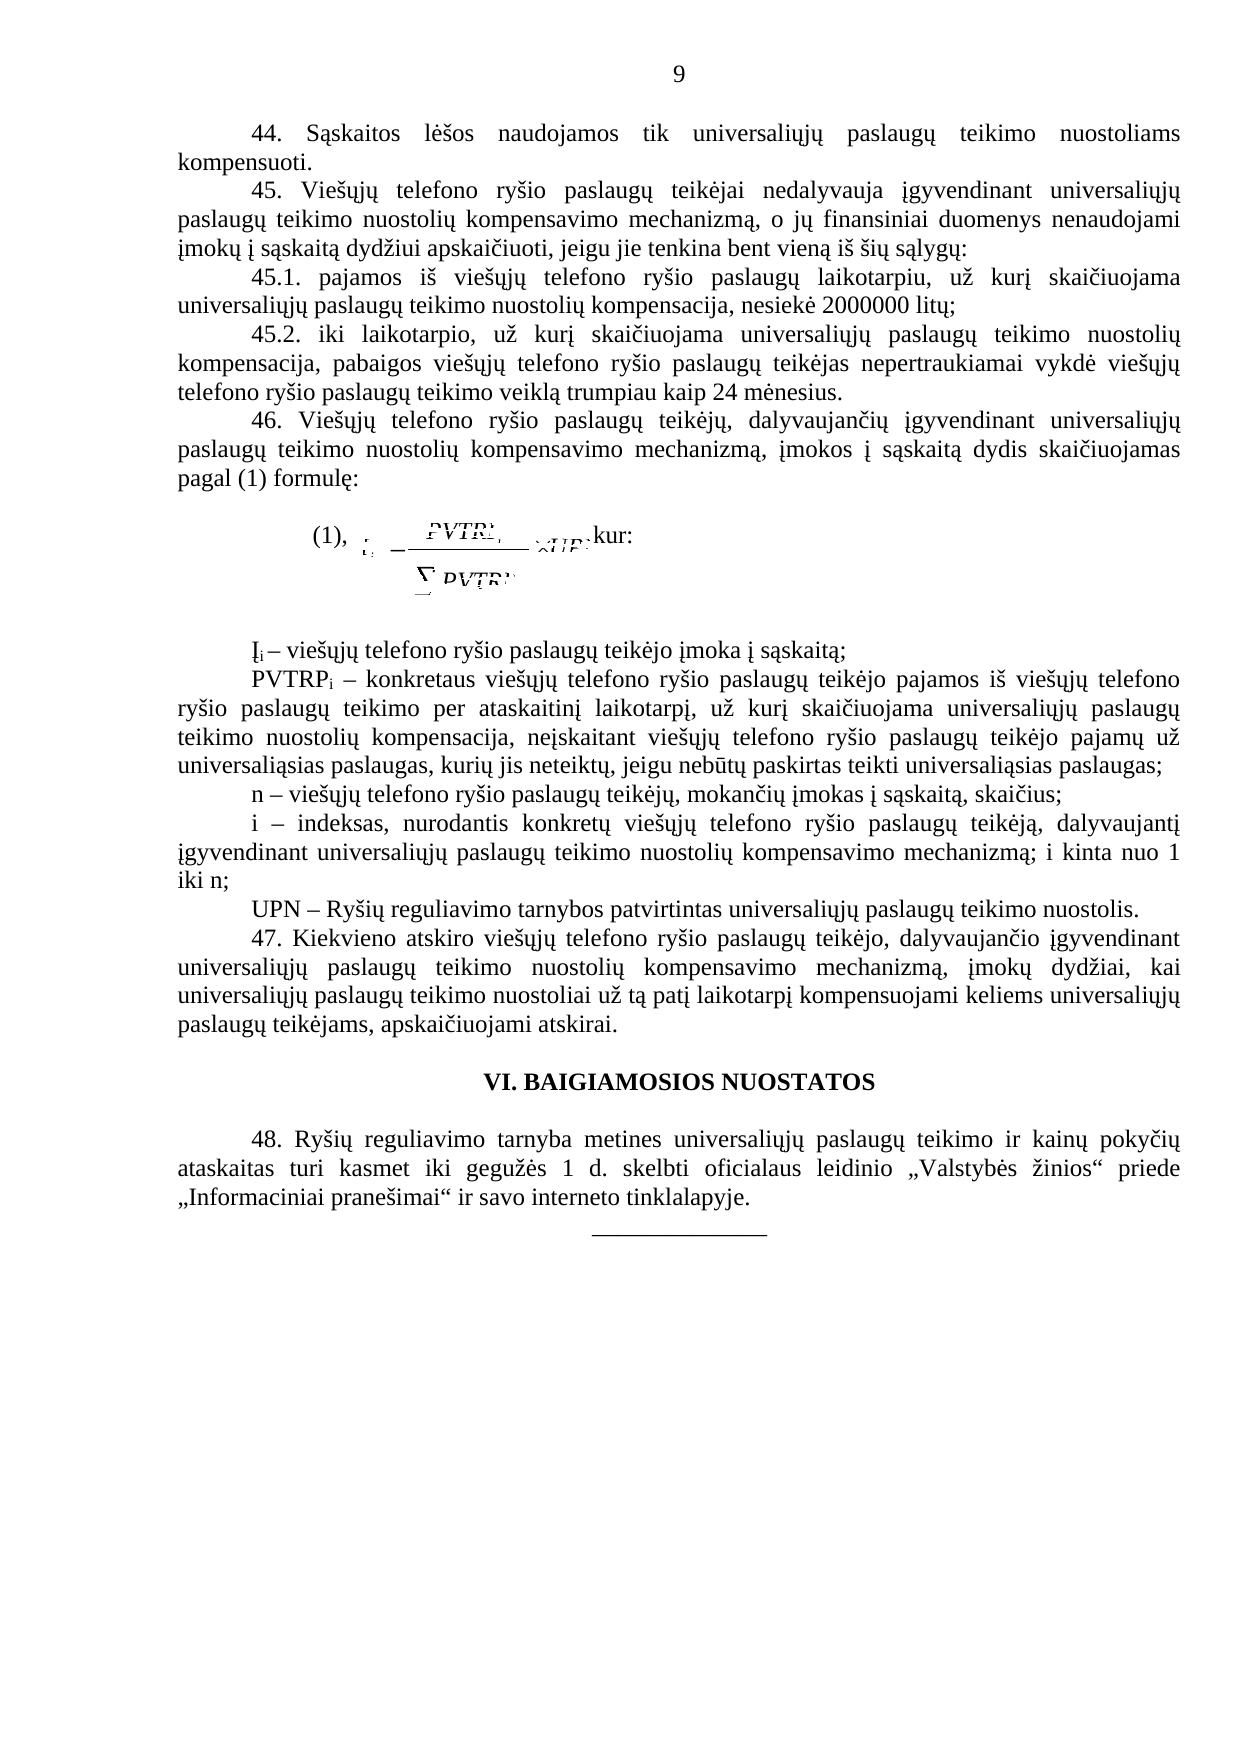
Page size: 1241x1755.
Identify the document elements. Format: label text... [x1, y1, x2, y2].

text 48. Ryšių reguliavimo tarnyba metines universaliųjų paslaugų teikimo ir kainų pokyčių ataskaitas turi kasmet iki gegužės 1 d. skelbti oficialaus leidinio „Valstybės žinios“ priede „Informaciniai pranešimai“ ir savo interneto tinklalapyje. [177, 1124, 1181, 1211]
text ______________ [177, 1211, 1181, 1239]
text UPN – Ryšių reguliavimo tarnybos patvirtintas universaliųjų paslaugų teikimo nuostolis. [177, 894, 1181, 923]
text 44. Sąskaitos lėšos naudojamos tik universaliųjų paslaugų teikimo nuostoliams kompensuoti. [177, 118, 1181, 176]
text i – indeksas, nurodantis konkretų viešųjų telefono ryšio paslaugų teikėją, dalyvaujantį įgyvendinant universaliųjų paslaugų teikimo nuostolių kompensavimo mechanizmą; i kinta nuo 1 iki n; [177, 808, 1181, 894]
text Įi – viešųjų telefono ryšio paslaugų teikėjo įmoka į sąskaitą; [177, 636, 1181, 664]
text 46. Viešųjų telefono ryšio paslaugų teikėjų, dalyvaujančių įgyvendinant universaliųjų paslaugų teikimo nuostolių kompensavimo mechanizmą, įmokos į sąskaitą dydis skaičiuojamas pagal (1) formulę: [177, 406, 1181, 492]
text (1), kur: [177, 521, 1181, 549]
text 47. Kiekvieno atskiro viešųjų telefono ryšio paslaugų teikėjo, dalyvaujančio įgyvendinant universaliųjų paslaugų teikimo nuostolių kompensavimo mechanizmą, įmokų dydžiai, kai universaliųjų paslaugų teikimo nuostoliai už tą patį laikotarpį kompensuojami keliems universaliųjų paslaugų teikėjams, apskaičiuojami atskirai. [177, 923, 1181, 1038]
text VI. BAIGIAMOSIOS NUOSTATOS [177, 1067, 1181, 1096]
text 45. Viešųjų telefono ryšio paslaugų teikėjai nedalyvauja įgyvendinant universaliųjų paslaugų teikimo nuostolių kompensavimo mechanizmą, o jų finansiniai duomenys nenaudojami įmokų į sąskaitą dydžiui apskaičiuoti, jeigu jie tenkina bent vieną iš šių sąlygų: [177, 176, 1181, 262]
text PVTRPi – konkretaus viešųjų telefono ryšio paslaugų teikėjo pajamos iš viešųjų telefono ryšio paslaugų teikimo per ataskaitinį laikotarpį, už kurį skaičiuojama universaliųjų paslaugų teikimo nuostolių kompensacija, neįskaitant viešųjų telefono ryšio paslaugų teikėjo pajamų už universaliąsias paslaugas, kurių jis neteiktų, jeigu nebūtų paskirtas teikti universaliąsias paslaugas; [177, 664, 1181, 779]
text 45.1. pajamos iš viešųjų telefono ryšio paslaugų laikotarpiu, už kurį skaičiuojama universaliųjų paslaugų teikimo nuostolių kompensacija, nesiekė 2000000 litų; [177, 262, 1181, 319]
text n – viešųjų telefono ryšio paslaugų teikėjų, mokančių įmokas į sąskaitą, skaičius; [177, 779, 1181, 808]
text 45.2. iki laikotarpio, už kurį skaičiuojama universaliųjų paslaugų teikimo nuostolių kompensacija, pabaigos viešųjų telefono ryšio paslaugų teikėjas nepertraukiamai vykdė viešųjų telefono ryšio paslaugų teikimo veiklą trumpiau kaip 24 mėnesius. [177, 319, 1181, 406]
